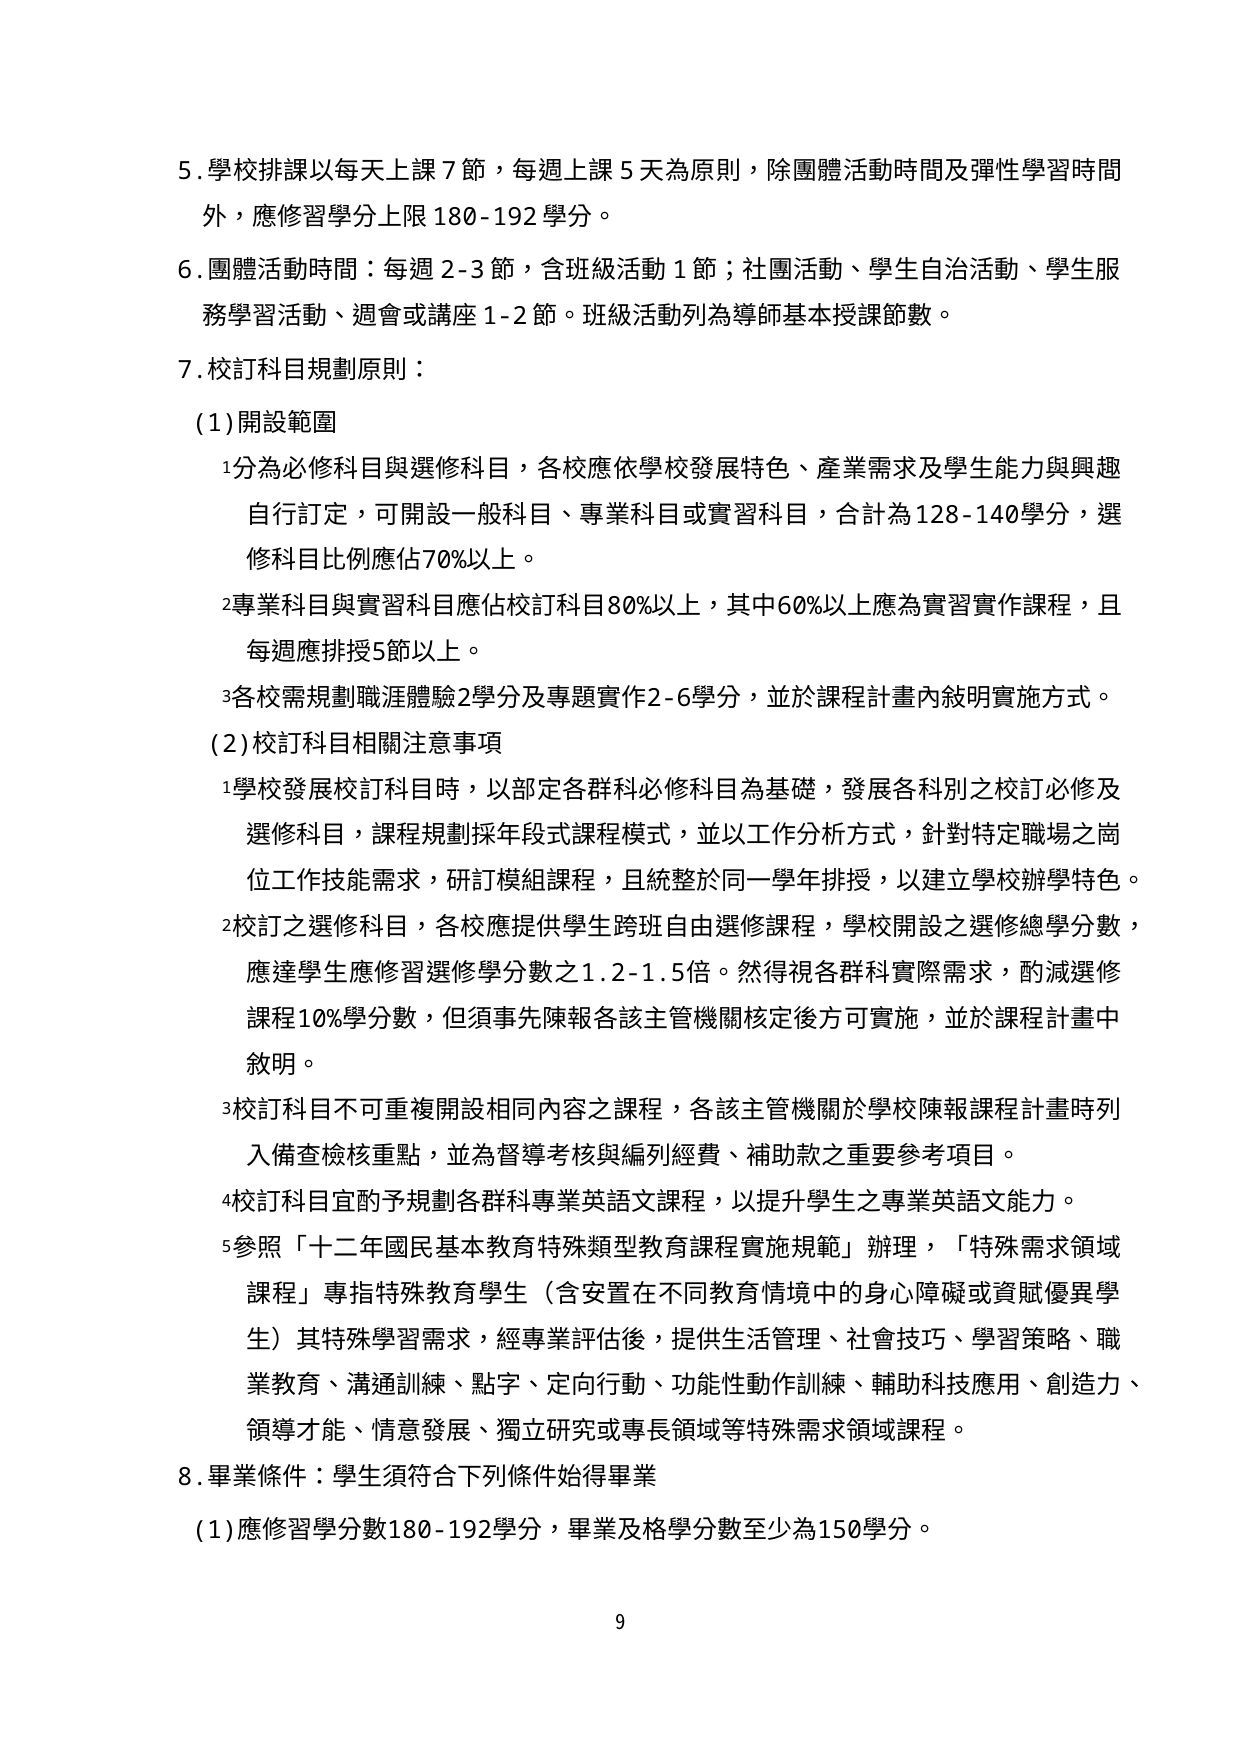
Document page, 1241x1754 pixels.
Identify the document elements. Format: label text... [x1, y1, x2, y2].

text (1)應修習學分數180-192學分，畢業及格學分數至少為150學分。 [192, 1502, 1122, 1548]
text (2)校訂科目相關注意事項 [192, 716, 1122, 761]
text 6.團體活動時間：每週2-3節，含班級活動1節；社團活動、學生自治活動、學生服務學習活動、週會或講座1-2節。班級活動列為導師基本授課節數。 [177, 242, 1122, 334]
text 2校訂之選修科目，各校應提供學生跨班自由選修課程，學校開設之選修總學分數，應達學生應修習選修學分數之1.2-1.5倍。然得視各群科實際需求，酌減選修課程10%學分數，但須事先陳報各該主管機關核定後方可實施，並於課程計畫中敘明。 [221, 899, 1122, 1082]
text 2專業科目與實習科目應佔校訂科目80%以上，其中60%以上應為實習實作課程，且每週應排授5節以上。 [221, 578, 1122, 670]
text 1學校發展校訂科目時，以部定各群科必修科目為基礎，發展各科別之校訂必修及選修科目，課程規劃採年段式課程模式，並以工作分析方式，針對特定職場之崗位工作技能需求，研訂模組課程，且統整於同一學年排授，以建立學校辦學特色。 [221, 761, 1122, 899]
text 5參照「十二年國民基本教育特殊類型教育課程實施規範」辦理，「特殊需求領域課程」專指特殊教育學生（含安置在不同教育情境中的身心障礙或資賦優異學生）其特殊學習需求，經專業評估後，提供生活管理、社會技巧、學習策略、職業教育、溝通訓練、點字、定向行動、功能性動作訓練、輔助科技應用、創造力、領導才能、情意發展、獨立研究或專長領域等特殊需求領域課程。 [221, 1220, 1122, 1449]
text (1)開設範圍 [192, 395, 1122, 441]
text 5.學校排課以每天上課7節，每週上課5天為原則，除團體活動時間及彈性學習時間外，應修習學分上限180-192學分。 [177, 143, 1122, 235]
text 4校訂科目宜酌予規劃各群科專業英語文課程，以提升學生之專業英語文能力。 [221, 1174, 1122, 1220]
text 3各校需規劃職涯體驗2學分及專題實作2-6學分，並於課程計畫內敍明實施方式。 [221, 670, 1122, 716]
text 8.畢業條件：學生須符合下列條件始得畢業 [177, 1449, 1122, 1495]
text 7.校訂科目規劃原則： [177, 341, 1122, 387]
text 1分為必修科目與選修科目，各校應依學校發展特色、產業需求及學生能力與興趣自行訂定，可開設一般科目、專業科目或實習科目，合計為128-140學分，選修科目比例應佔70%以上。 [221, 441, 1122, 578]
text 3校訂科目不可重複開設相同內容之課程，各該主管機關於學校陳報課程計畫時列入備查檢核重點，並為督導考核與編列經費、補助款之重要參考項目。 [221, 1082, 1122, 1174]
